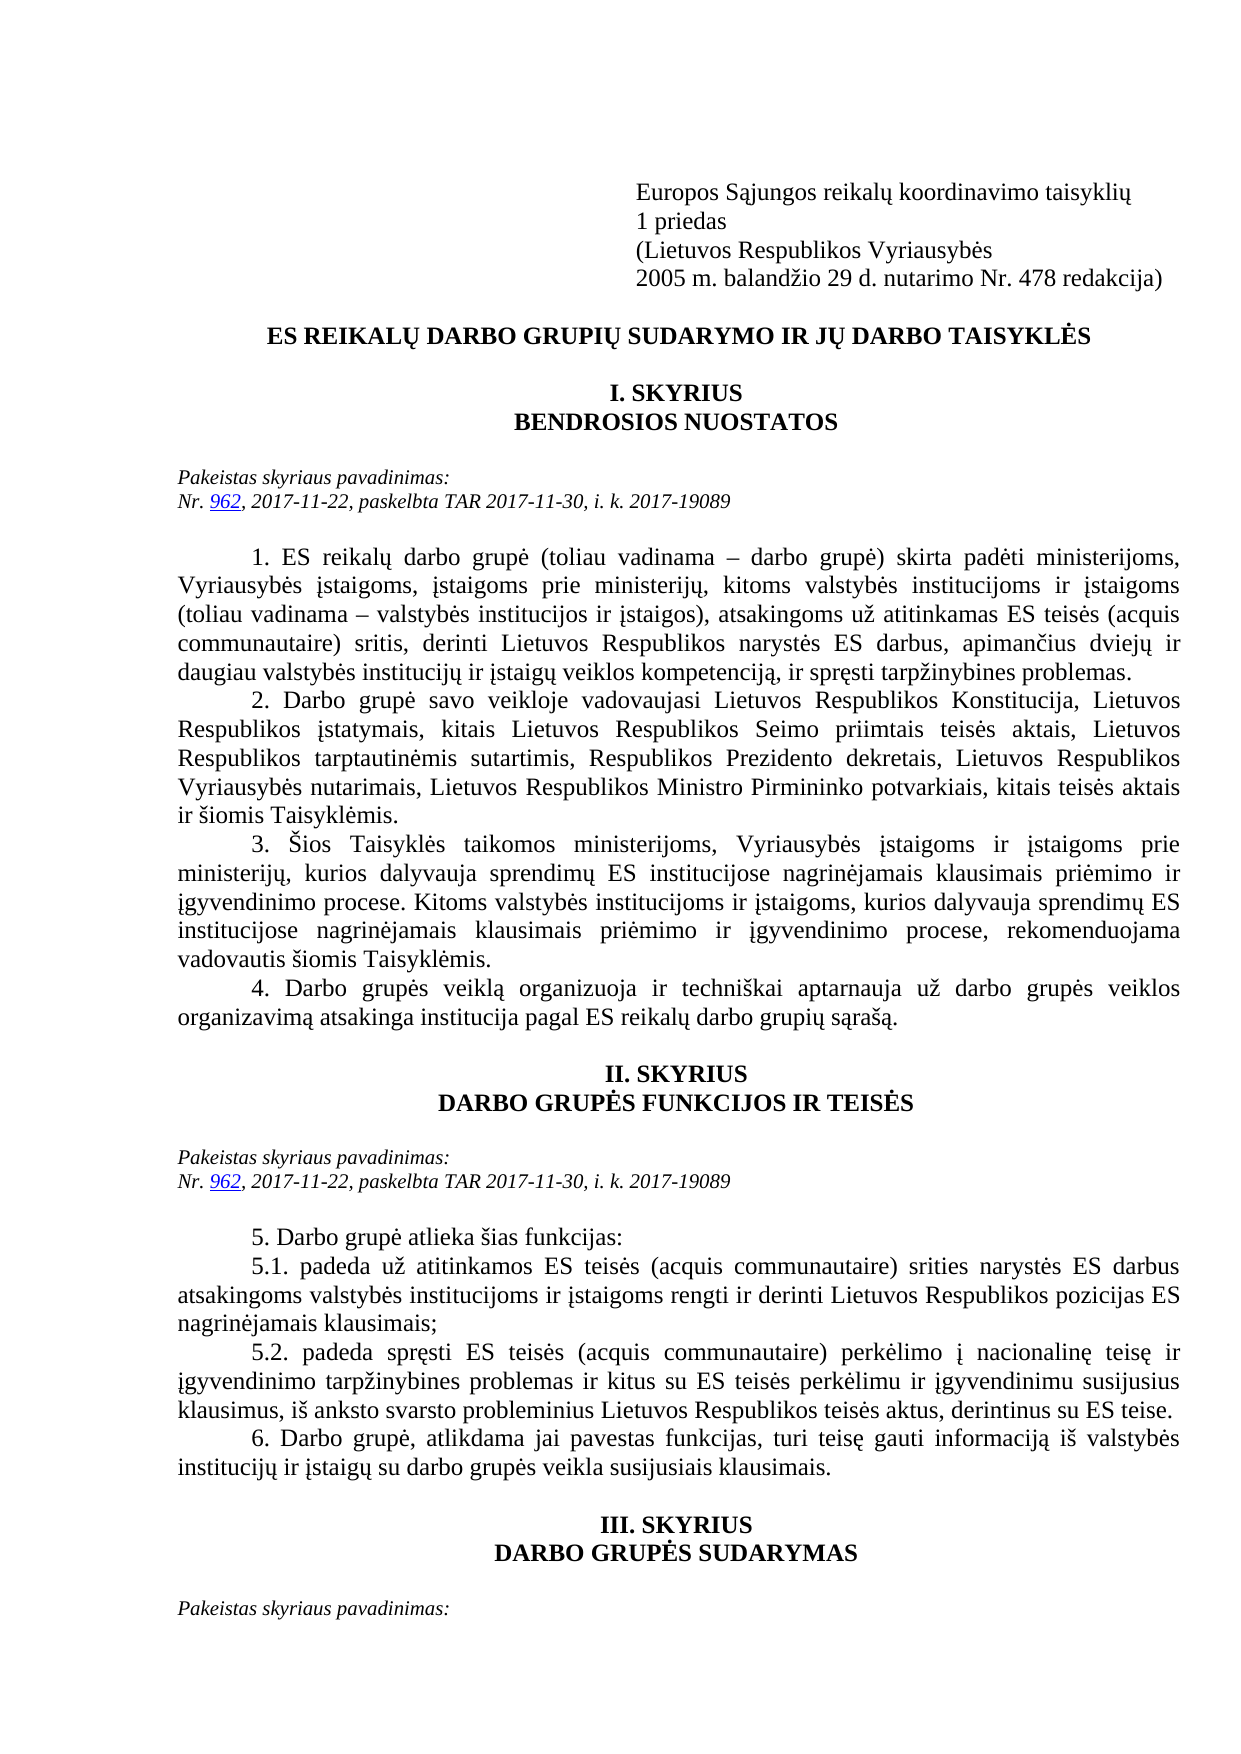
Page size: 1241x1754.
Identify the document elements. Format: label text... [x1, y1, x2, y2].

text 2. Darbo grupė savo veikloje vadovaujasi Lietuvos Respublikos Konstitucija, Lietuvos Respublikos įstatymais, kitais Lietuvos Respublikos Seimo priimtais teisės aktais, Lietuvos Respublikos tarptautinėmis sutartimis, Respublikos Prezidento dekretais, Lietuvos Respublikos Vyriausybės nutarimais, Lietuvos Respublikos Ministro Pirmininko potvarkiais, kitais teisės aktais ir šiomis Taisyklėmis. [177, 685, 1181, 829]
text 6. Darbo grupė, atlikdama jai pavestas funkcijas, turi teisę gauti informaciją iš valstybės institucijų ir įstaigų su darbo grupės veikla susijusiais klausimais. [177, 1423, 1181, 1481]
text III. SKYRIUS DARBO GRUPĖS SUDARYMAS [177, 1510, 1181, 1567]
text Europos Sąjungos reikalų koordinavimo taisyklių [177, 177, 1181, 206]
text ES REIKALŲ DARBO GRUPIŲ SUDARYMO IR JŲ DARBO TAISYKLĖS [177, 321, 1181, 350]
text Pakeistas skyriaus pavadinimas: [177, 1145, 1181, 1169]
text 5.1. padeda už atitinkamos ES teisės (acquis communautaire) srities narystės ES darbus atsakingoms valstybės institucijoms ir įstaigoms rengti ir derinti Lietuvos Respublikos pozicijas ES nagrinėjamais klausimais; [177, 1251, 1181, 1337]
text 1 priedas [177, 206, 1181, 235]
text 1. ES reikalų darbo grupė (toliau vadinama – darbo grupė) skirta padėti ministerijoms, Vyriausybės įstaigoms, įstaigoms prie ministerijų, kitoms valstybės institucijoms ir įstaigoms (toliau vadinama – valstybės institucijos ir įstaigos), atsakingoms už atitinkamas ES teisės (acquis communautaire) sritis, derinti Lietuvos Respublikos narystės ES darbus, apimančius dviejų ir daugiau valstybės institucijų ir įstaigų veiklos kompetenciją, ir spręsti tarpžinybines problemas. [177, 542, 1181, 685]
text Pakeistas skyriaus pavadinimas: [177, 1596, 1181, 1620]
text 3. Šios Taisyklės taikomos ministerijoms, Vyriausybės įstaigoms ir įstaigoms prie ministerijų, kurios dalyvauja sprendimų ES institucijose nagrinėjamais klausimais priėmimo ir įgyvendinimo procese. Kitoms valstybės institucijoms ir įstaigoms, kurios dalyvauja sprendimų ES institucijose nagrinėjamais klausimais priėmimo ir įgyvendinimo procese, rekomenduojama vadovautis šiomis Taisyklėmis. [177, 829, 1181, 973]
text 2005 m. balandžio 29 d. nutarimo Nr. 478 redakcija) [177, 263, 1181, 292]
text Nr. 962, 2017-11-22, paskelbta TAR 2017-11-30, i. k. 2017-19089 [177, 1169, 1181, 1193]
text I. SKYRIUS BENDROSIOS NUOSTATOS [177, 378, 1181, 436]
text 5.2. padeda spręsti ES teisės (acquis communautaire) perkėlimo į nacionalinę teisę ir įgyvendinimo tarpžinybines problemas ir kitus su ES teisės perkėlimu ir įgyvendinimu susijusius klausimus, iš anksto svarsto probleminius Lietuvos Respublikos teisės aktus, derintinus su ES teise. [177, 1337, 1181, 1423]
text Pakeistas skyriaus pavadinimas: [177, 465, 1181, 489]
text 4. Darbo grupės veiklą organizuoja ir techniškai aptarnauja už darbo grupės veiklos organizavimą atsakinga institucija pagal ES reikalų darbo grupių sąrašą. [177, 973, 1181, 1030]
text Nr. 962, 2017-11-22, paskelbta TAR 2017-11-30, i. k. 2017-19089 [177, 489, 1181, 513]
text 5. Darbo grupė atlieka šias funkcijas: [177, 1222, 1181, 1251]
text (Lietuvos Respublikos Vyriausybės [177, 235, 1181, 263]
text II. SKYRIUS DARBO GRUPĖS FUNKCIJOS IR TEISĖS [177, 1059, 1181, 1117]
